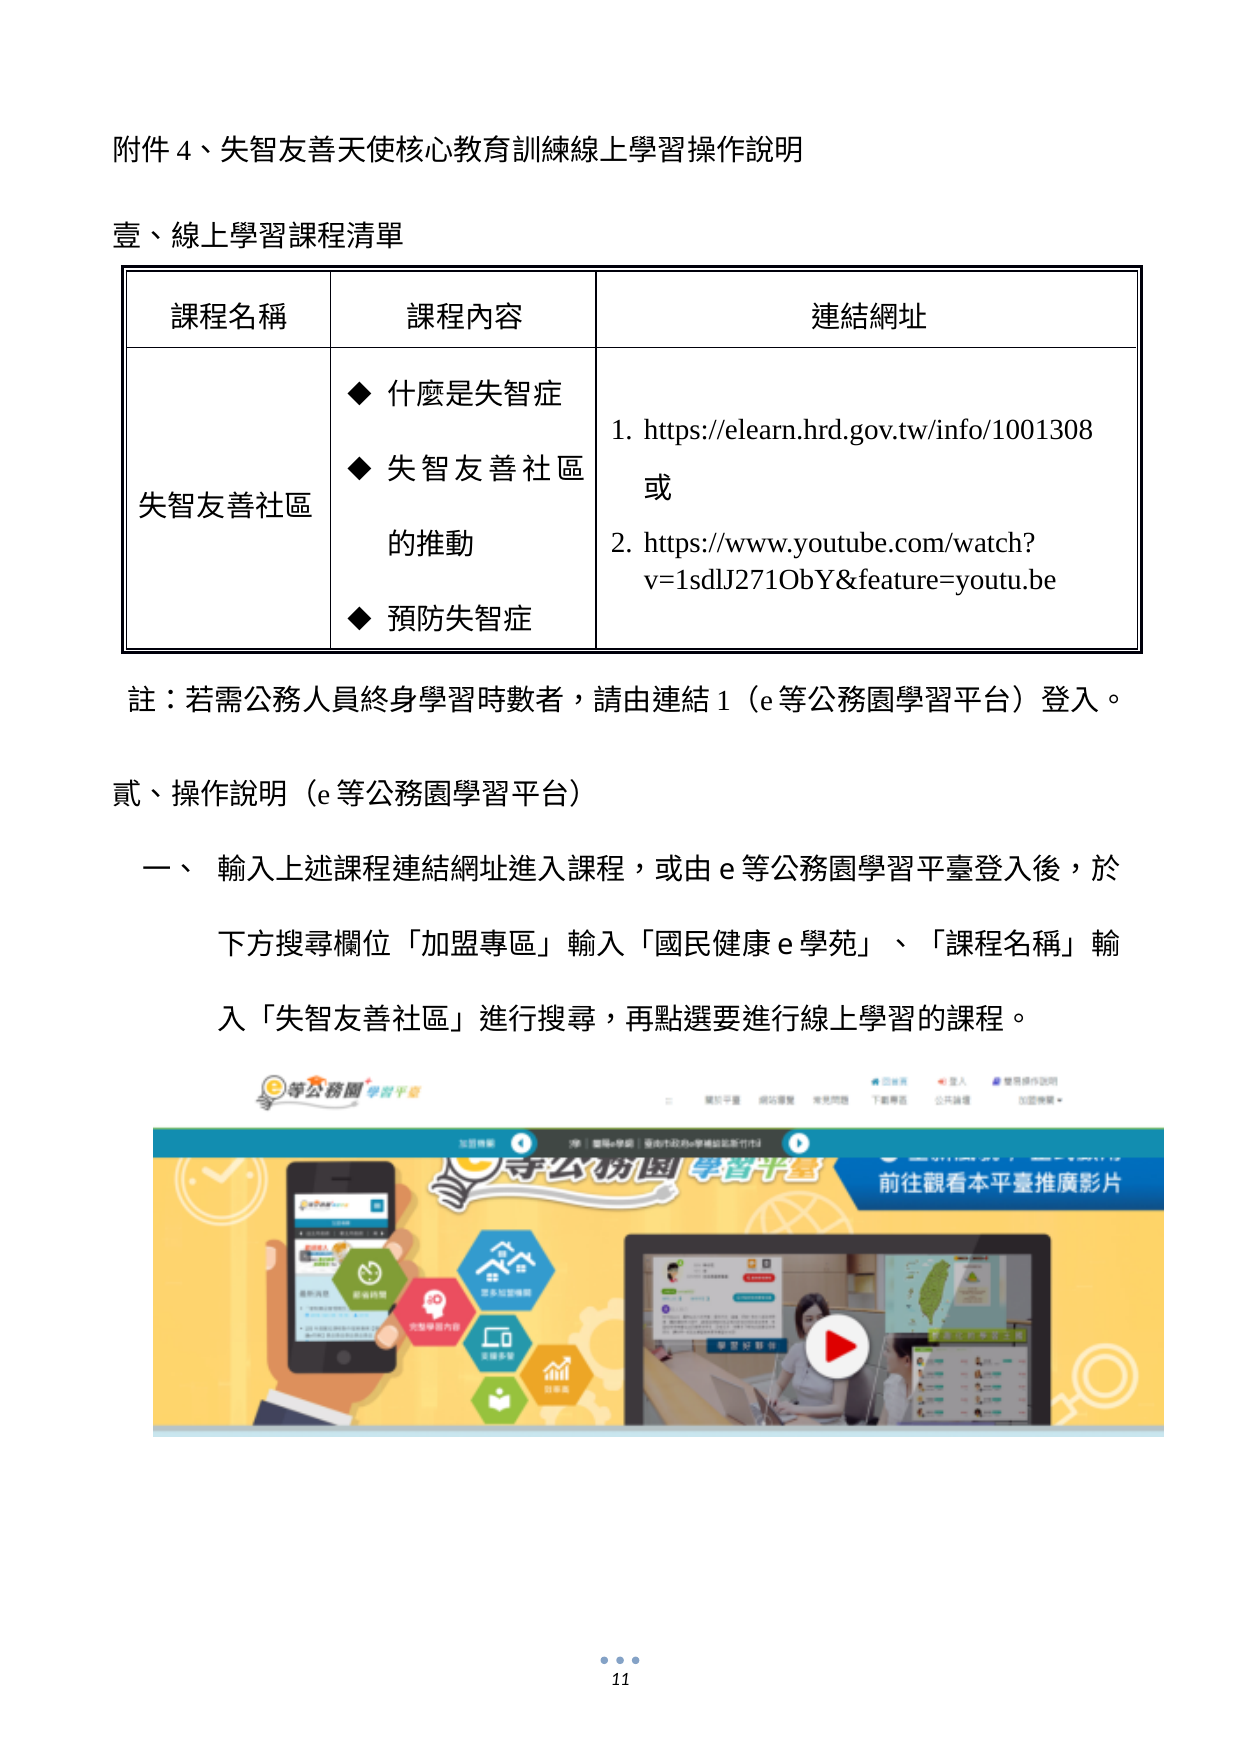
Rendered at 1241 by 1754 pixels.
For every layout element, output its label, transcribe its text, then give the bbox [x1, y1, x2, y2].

text 註：若需公務人員終身學習時數者，請由連結1（e等公務園學習平台）登入。 [112, 654, 1128, 729]
table_cell 什麼是失智症 失智友善社區的推動 預防失智症 [331, 348, 595, 648]
list 操作說明（e等公務園學習平台） [112, 748, 1128, 823]
table_cell 失智友善社區 [127, 348, 330, 648]
text 附件4、失智友善天使核心教育訓練線上學習操作說明 [112, 104, 1128, 179]
list 輸入上述課程連結網址進入課程，或由e等公務園學習平臺登入後，於下方搜尋欄位「加盟專區」輸入「國民健康e學苑」、「課程名稱」輸入「失智友善社區」進行搜尋，再點選要進行線上學習的課程。 [142, 823, 1128, 1048]
table_cell https://elearn.hrd.gov.tw/info/1001308 或 https://www.youtube.com/watch?v=1sdlJ271ObY&feature=youtu.be [597, 346, 1137, 648]
table_header 課程名稱 [127, 272, 330, 346]
table_header 連結網址 [597, 272, 1137, 346]
table_header 課程內容 [331, 272, 595, 346]
picture [153, 1058, 1164, 1437]
list 線上學習課程清單 [112, 190, 1128, 265]
